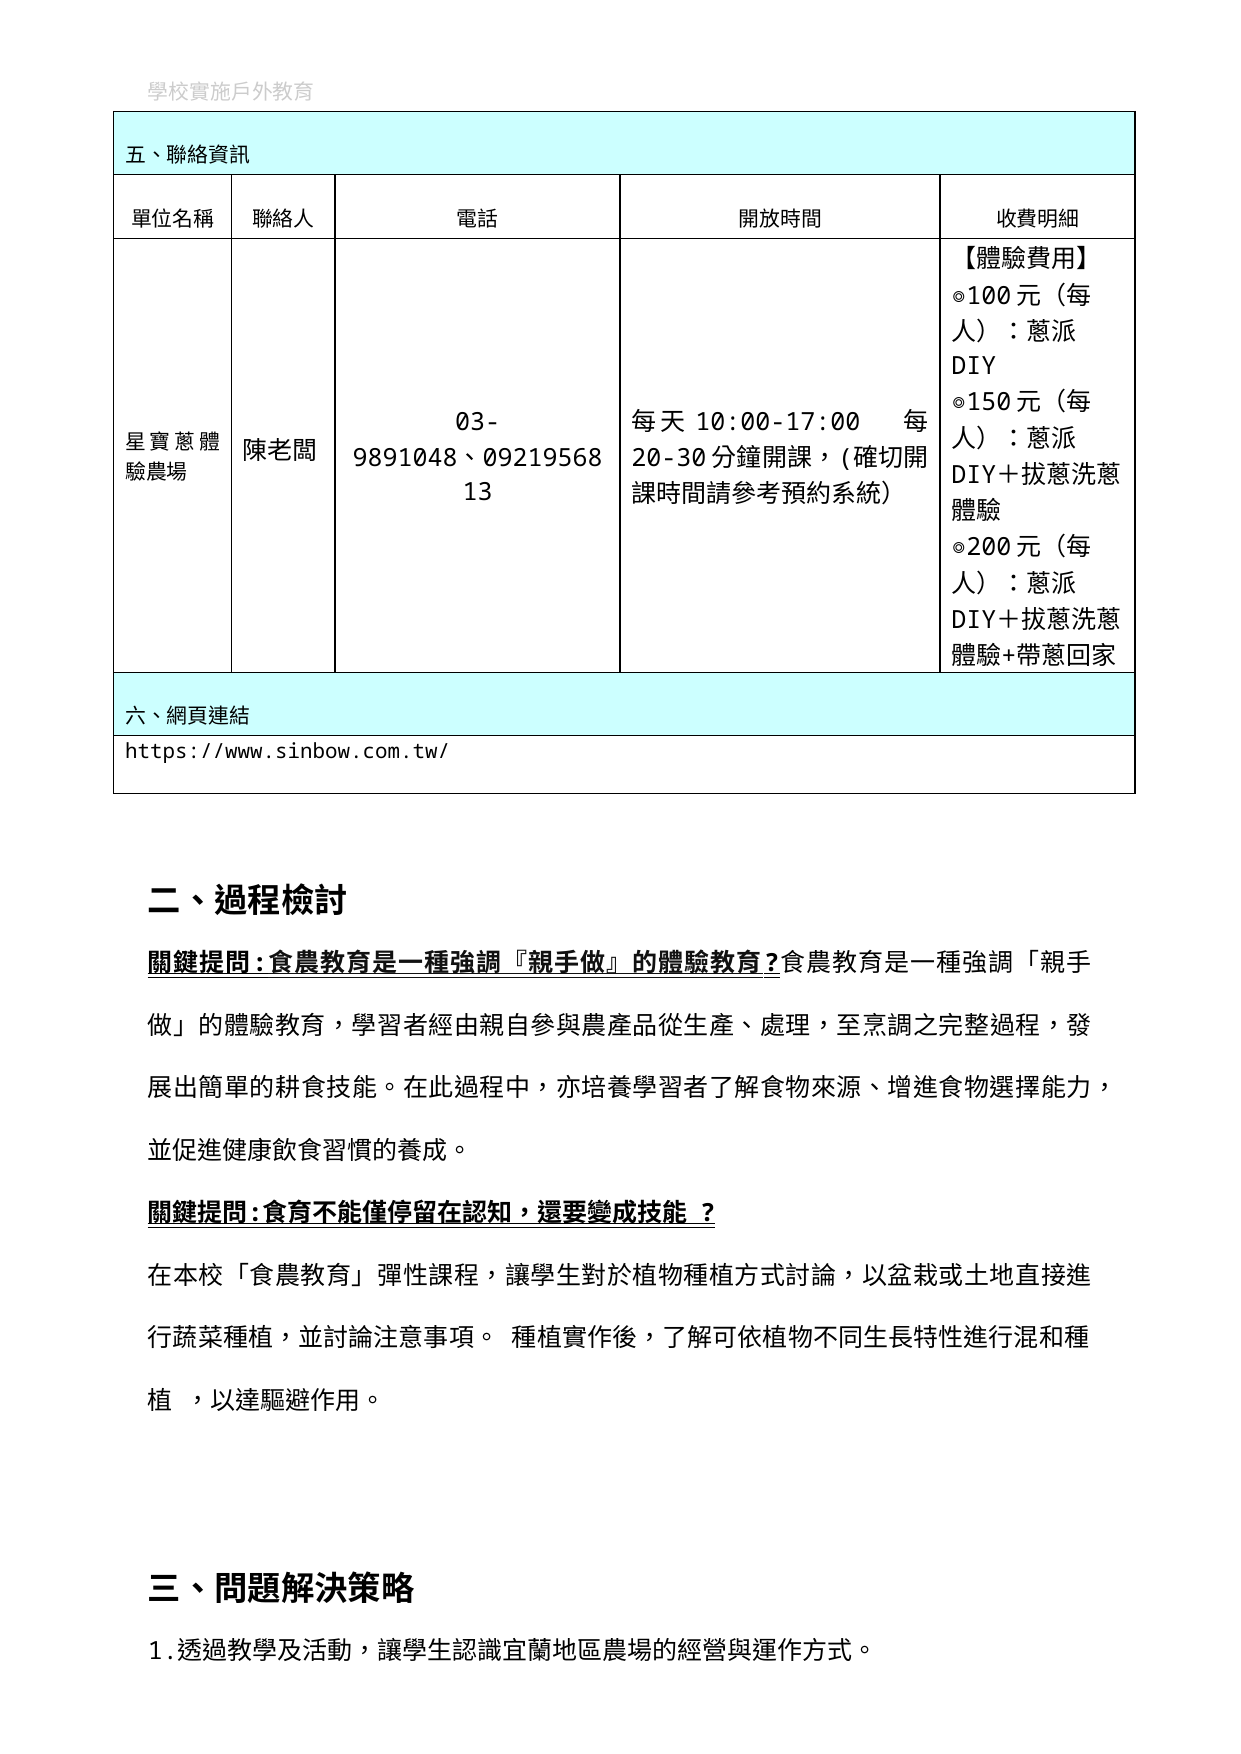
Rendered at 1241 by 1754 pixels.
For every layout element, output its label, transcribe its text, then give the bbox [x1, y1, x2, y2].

text 二、過程檢討 [148, 857, 1092, 919]
text 關鍵提問:食農教育是一種強調『親手做』的體驗教育?食農教育是一種強調「親手做」的體驗教育，學習者經由親自參與農產品從生產、處理，至烹調之完整過程，發展出簡單的耕食技能。在此過程中，亦培養學習者了解食物來源、增進食物選擇能力，並促進健康飲食習慣的養成。 [148, 919, 1092, 1169]
table_cell 五、聯絡資訊 [114, 112, 1134, 174]
table_cell 陳老闆 [232, 239, 334, 672]
table_cell 開放時間 [621, 175, 939, 238]
text 關鍵提問:食育不能僅停留在認知，還要變成技能 ? [148, 1169, 1092, 1232]
table_cell 電話 [336, 175, 619, 238]
table_cell 收費明細 [941, 175, 1134, 238]
table_cell 03-9891048、0921956813 [336, 239, 619, 672]
text 在本校「食農教育」彈性課程，讓學生對於植物種植方式討論，以盆栽或土地直接進行蔬菜種植，並討論注意事項。 種植實作後，了解可依植物不同生長特性進行混和種植 ，以達驅避作用。 [148, 1232, 1092, 1419]
table_cell 【體驗費用】 ◎100元（每人）：蔥派DIY ◎150元（每人）：蔥派DIY＋拔蔥洗蔥體驗 ◎200元（每人）：蔥派DIY＋拔蔥洗蔥體驗+帶蔥回家 [941, 239, 1134, 672]
table_cell https://www.sinbow.com.tw/ [114, 736, 1134, 793]
table_cell 每天10:00-17:00 每20-30分鐘開課，(確切開課時間請參考預約系統） [621, 239, 939, 672]
table_cell 聯絡人 [232, 175, 334, 238]
table_cell 星寶蔥體驗農場 [114, 239, 231, 672]
text 1.透過教學及活動，讓學生認識宜蘭地區農場的經營與運作方式。 [148, 1607, 1092, 1669]
table_cell 單位名稱 [114, 175, 231, 238]
text 三、問題解決策略 [148, 1544, 1092, 1607]
table_cell 六、網頁連結 [114, 673, 1134, 735]
